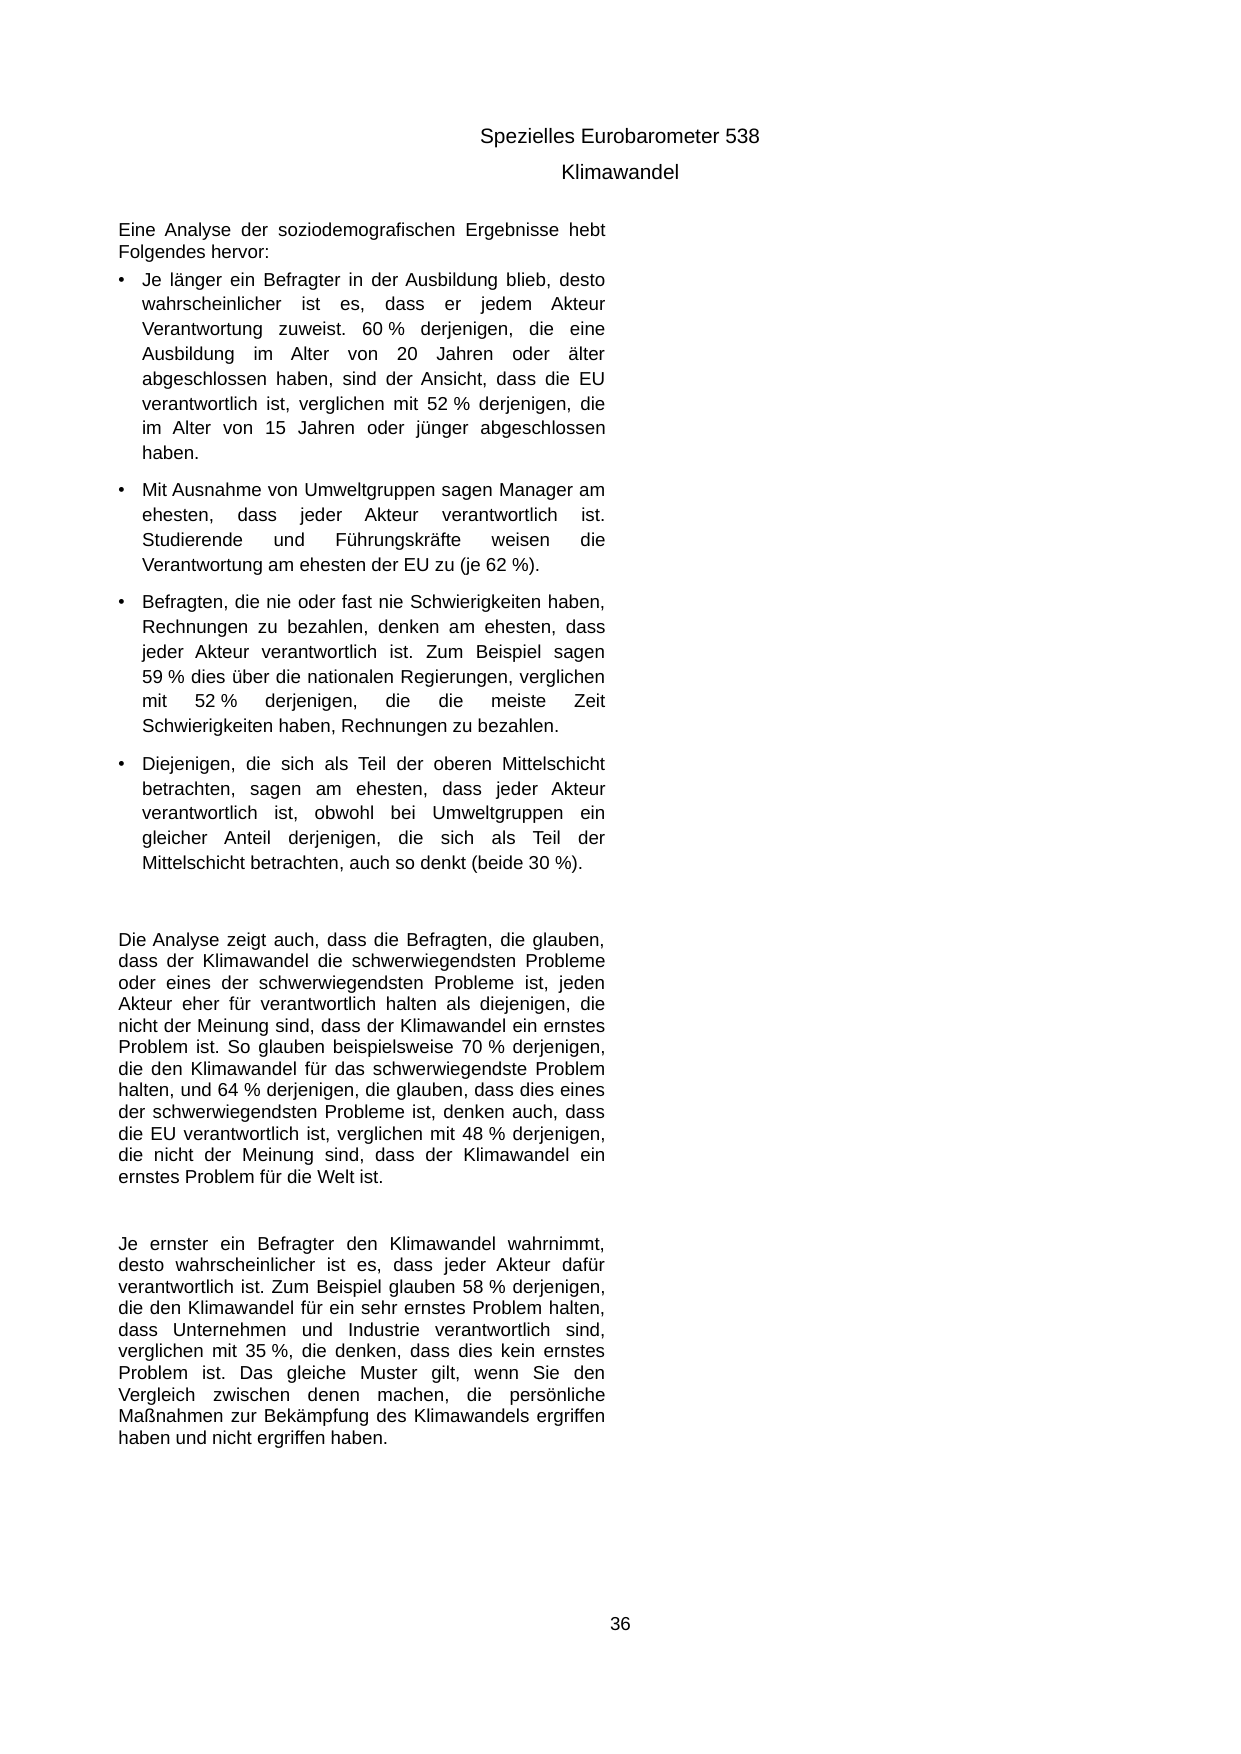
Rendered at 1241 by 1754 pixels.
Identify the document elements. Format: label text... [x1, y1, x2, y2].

list Mit Ausnahme von Umweltgruppen sagen Manager am ehesten, dass jeder Akteur verantwortlich ist. Studierende und Führungskräfte weisen die Verantwortung am ehesten der EU zu (je 62 %). [118, 479, 605, 575]
text Eine Analyse der soziodemografischen Ergebnisse hebt Folgendes hervor: [118, 219, 605, 262]
list Diejenigen, die sich als Teil der oberen Mittelschicht betrachten, sagen am ehesten, dass jeder Akteur verantwortlich ist, obwohl bei Umweltgruppen ein gleicher Anteil derjenigen, die sich als Teil der Mittelschicht betrachten, auch so denkt (beide 30 %). [118, 752, 605, 873]
text Je ernster ein Befragter den Klimawandel wahrnimmt, desto wahrscheinlicher ist es, dass jeder Akteur dafür verantwortlich ist. Zum Beispiel glauben 58 % derjenigen, die den Klimawandel für ein sehr ernstes Problem halten, dass Unternehmen und Industrie verantwortlich sind, verglichen mit 35 %, die denken, dass dies kein ernstes Problem ist. Das gleiche Muster gilt, wenn Sie den Vergleich zwischen denen machen, die persönliche Maßnahmen zur Bekämpfung des Klimawandels ergriffen haben und nicht ergriffen haben. [118, 1232, 605, 1448]
list Befragten, die nie oder fast nie Schwierigkeiten haben, Rechnungen zu bezahlen, denken am ehesten, dass jeder Akteur verantwortlich ist. Zum Beispiel sagen 59 % dies über die nationalen Regierungen, verglichen mit 52 % derjenigen, die die meiste Zeit Schwierigkeiten haben, Rechnungen zu bezahlen. [118, 591, 605, 737]
text Die Analyse zeigt auch, dass die Befragten, die glauben, dass der Klimawandel die schwerwiegendsten Probleme oder eines der schwerwiegendsten Probleme ist, jeden Akteur eher für verantwortlich halten als diejenigen, die nicht der Meinung sind, dass der Klimawandel ein ernstes Problem ist. So glauben beispielsweise 70 % derjenigen, die den Klimawandel für das schwerwiegendste Problem halten, und 64 % derjenigen, die glauben, dass dies eines der schwerwiegendsten Probleme ist, denken auch, dass die EU verantwortlich ist, verglichen mit 48 % derjenigen, die nicht der Meinung sind, dass der Klimawandel ein ernstes Problem für die Welt ist. [118, 928, 605, 1187]
list Je länger ein Befragter in der Ausbildung blieb, desto wahrscheinlicher ist es, dass er jedem Akteur Verantwortung zuweist. 60 % derjenigen, die eine Ausbildung im Alter von 20 Jahren oder älter abgeschlossen haben, sind der Ansicht, dass die EU verantwortlich ist, verglichen mit 52 % derjenigen, die im Alter von 15 Jahren oder jünger abgeschlossen haben. [118, 268, 605, 463]
